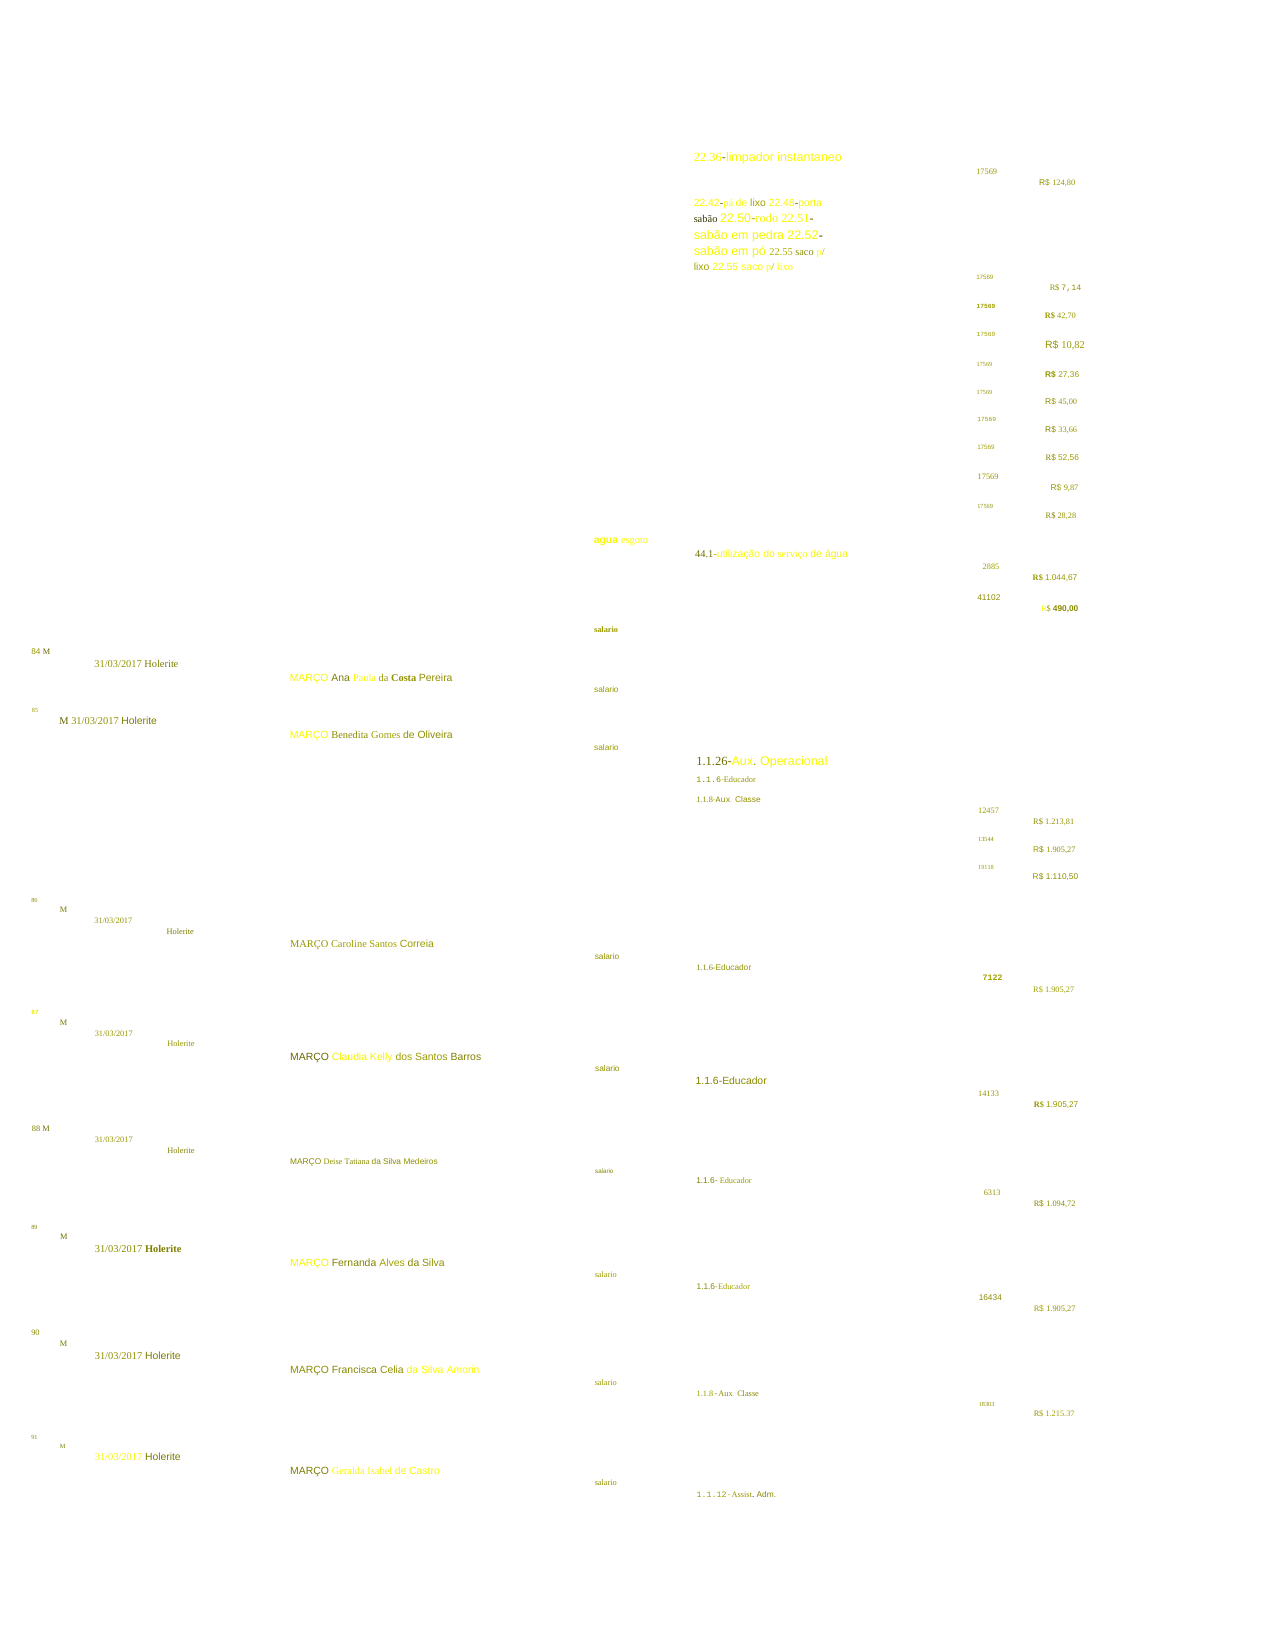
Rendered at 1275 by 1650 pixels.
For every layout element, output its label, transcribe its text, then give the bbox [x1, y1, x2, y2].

text 85 [32, 706, 77, 714]
text 17569 [977, 502, 1038, 510]
text MARÇO Francisca Celia da Silva Amorin [290, 1364, 507, 1376]
text salario [594, 625, 658, 635]
text 91 [31, 1434, 76, 1441]
text Holerite [167, 1146, 240, 1155]
text 13544 [978, 836, 1038, 843]
text 12457 [978, 806, 1039, 816]
text 31/03/2017 Holerite [94, 657, 241, 669]
text 17569 [977, 472, 1038, 481]
text R$ 7,14 [1049, 282, 1117, 292]
text MARÇO Caroline Santos Correia [290, 937, 469, 949]
text 89 [31, 1223, 77, 1231]
text 1.1.6-Educador [695, 1075, 803, 1087]
text MARÇO Fernanda Alves da Silva [290, 1256, 472, 1268]
text salario [594, 1478, 660, 1488]
text 1.1.26-Aux. Operacional [696, 753, 843, 768]
text R$ 1.044,67 [1032, 573, 1117, 583]
text 88 M [32, 1124, 104, 1133]
text MARÇO Geralda Isabel de Castro [290, 1464, 474, 1476]
text R$ 490,00 [1041, 603, 1119, 613]
text 31/03/2017 [94, 1028, 178, 1038]
text R$ 10,82 [1045, 339, 1117, 351]
text R$ 1.213,81 [1033, 817, 1117, 827]
text salario [594, 1270, 659, 1280]
text 84 M [31, 646, 103, 656]
text 31/03/2017 [94, 915, 177, 925]
text R$ 1.905,27 [1033, 1099, 1119, 1109]
text 86 [31, 896, 77, 903]
text 1.1.6-Educador [696, 962, 803, 972]
text 17569 [976, 331, 1038, 338]
text 22.36-limpador instantaneo [693, 150, 856, 164]
text 1.1.6- Educador [696, 1176, 804, 1186]
text 90 [31, 1328, 77, 1338]
text MARÇO Ana Paula da Costa Pereira [289, 671, 485, 683]
text salario [594, 685, 659, 695]
text M [59, 904, 104, 914]
text 22.42-pá de lixo 22.48-porta sabão 22.50-rodo 22.51-sabão em pedra 22.52-sabão em pó 22.55 saco p/ lixo 22.55 saco p/ lixo [693, 197, 830, 272]
text 19118 [978, 863, 1039, 871]
text M 31/03/2017 Holerite [59, 715, 241, 727]
text Holerite [166, 926, 241, 936]
text 17569 [977, 417, 1038, 424]
text R$ 1.905,27 [1033, 1303, 1119, 1313]
text M [59, 1339, 104, 1349]
text salario [594, 951, 659, 961]
text salario [594, 1378, 659, 1387]
text 17569 [976, 303, 1038, 310]
text 14133 [978, 1089, 1038, 1098]
text 2885 [982, 562, 1037, 571]
text R$ 27,36 [1045, 369, 1117, 379]
text 16434 [978, 1292, 1039, 1302]
text 31/03/2017 Holerite [94, 1243, 240, 1255]
text Holerite [167, 1039, 241, 1049]
text R$ 1.110,50 [1032, 872, 1118, 881]
text 6313 [983, 1187, 1039, 1197]
text M [60, 1232, 104, 1241]
text R$ 28,28 [1045, 511, 1118, 520]
text R$ 9,87 [1050, 483, 1118, 492]
text 41102 [977, 592, 1038, 602]
text 17569 [977, 444, 1038, 451]
text R$ 52,56 [1045, 452, 1118, 462]
text R$ 1.094,72 [1033, 1198, 1118, 1208]
text 1.1.8-Aux. Classe [696, 1388, 812, 1399]
text R$ 124,80 [1039, 177, 1117, 187]
text R$ 33,66 [1045, 425, 1117, 434]
text salario [594, 742, 658, 752]
text 31/03/2017 Holerite [94, 1450, 241, 1462]
text agua esgoto [593, 534, 684, 546]
text salario [595, 1064, 659, 1073]
text 17569 [976, 167, 1037, 176]
text 18303 [978, 1401, 1039, 1408]
text R$ 1.905,27 [1033, 844, 1118, 854]
text 17569 [976, 274, 1037, 281]
text 1.1.12-Assist. Adm. [696, 1489, 821, 1499]
text 7122 [982, 973, 1039, 983]
text salario [595, 1168, 659, 1175]
text 17569 [976, 388, 1038, 396]
text 44.1-utilização do serviço de água [695, 548, 886, 560]
text 1.1.8-Aux. Classe [696, 794, 812, 804]
text MARÇO Deise Tatiana da Silva Medeiros [290, 1157, 507, 1166]
text 1.1.6-Educador [696, 1281, 804, 1291]
text R$ 45,00 [1045, 397, 1117, 407]
text 17569 [976, 361, 1038, 368]
text R$ 1.905,27 [1033, 984, 1119, 994]
text 31/03/2017 Holerite [94, 1350, 241, 1362]
text R$ 1.215.37 [1033, 1409, 1118, 1418]
text 87 [31, 1009, 77, 1016]
text MARÇO Benedita Gomes de Oliveira [289, 729, 488, 741]
text 1.1.6-Educador [696, 774, 803, 785]
text MARÇO Claudia Kelly dos Santos Barros [290, 1050, 507, 1062]
text 31/03/2017 [94, 1135, 178, 1144]
text M [59, 1442, 104, 1449]
text M [59, 1017, 105, 1027]
text R$ 42,70 [1044, 311, 1117, 321]
